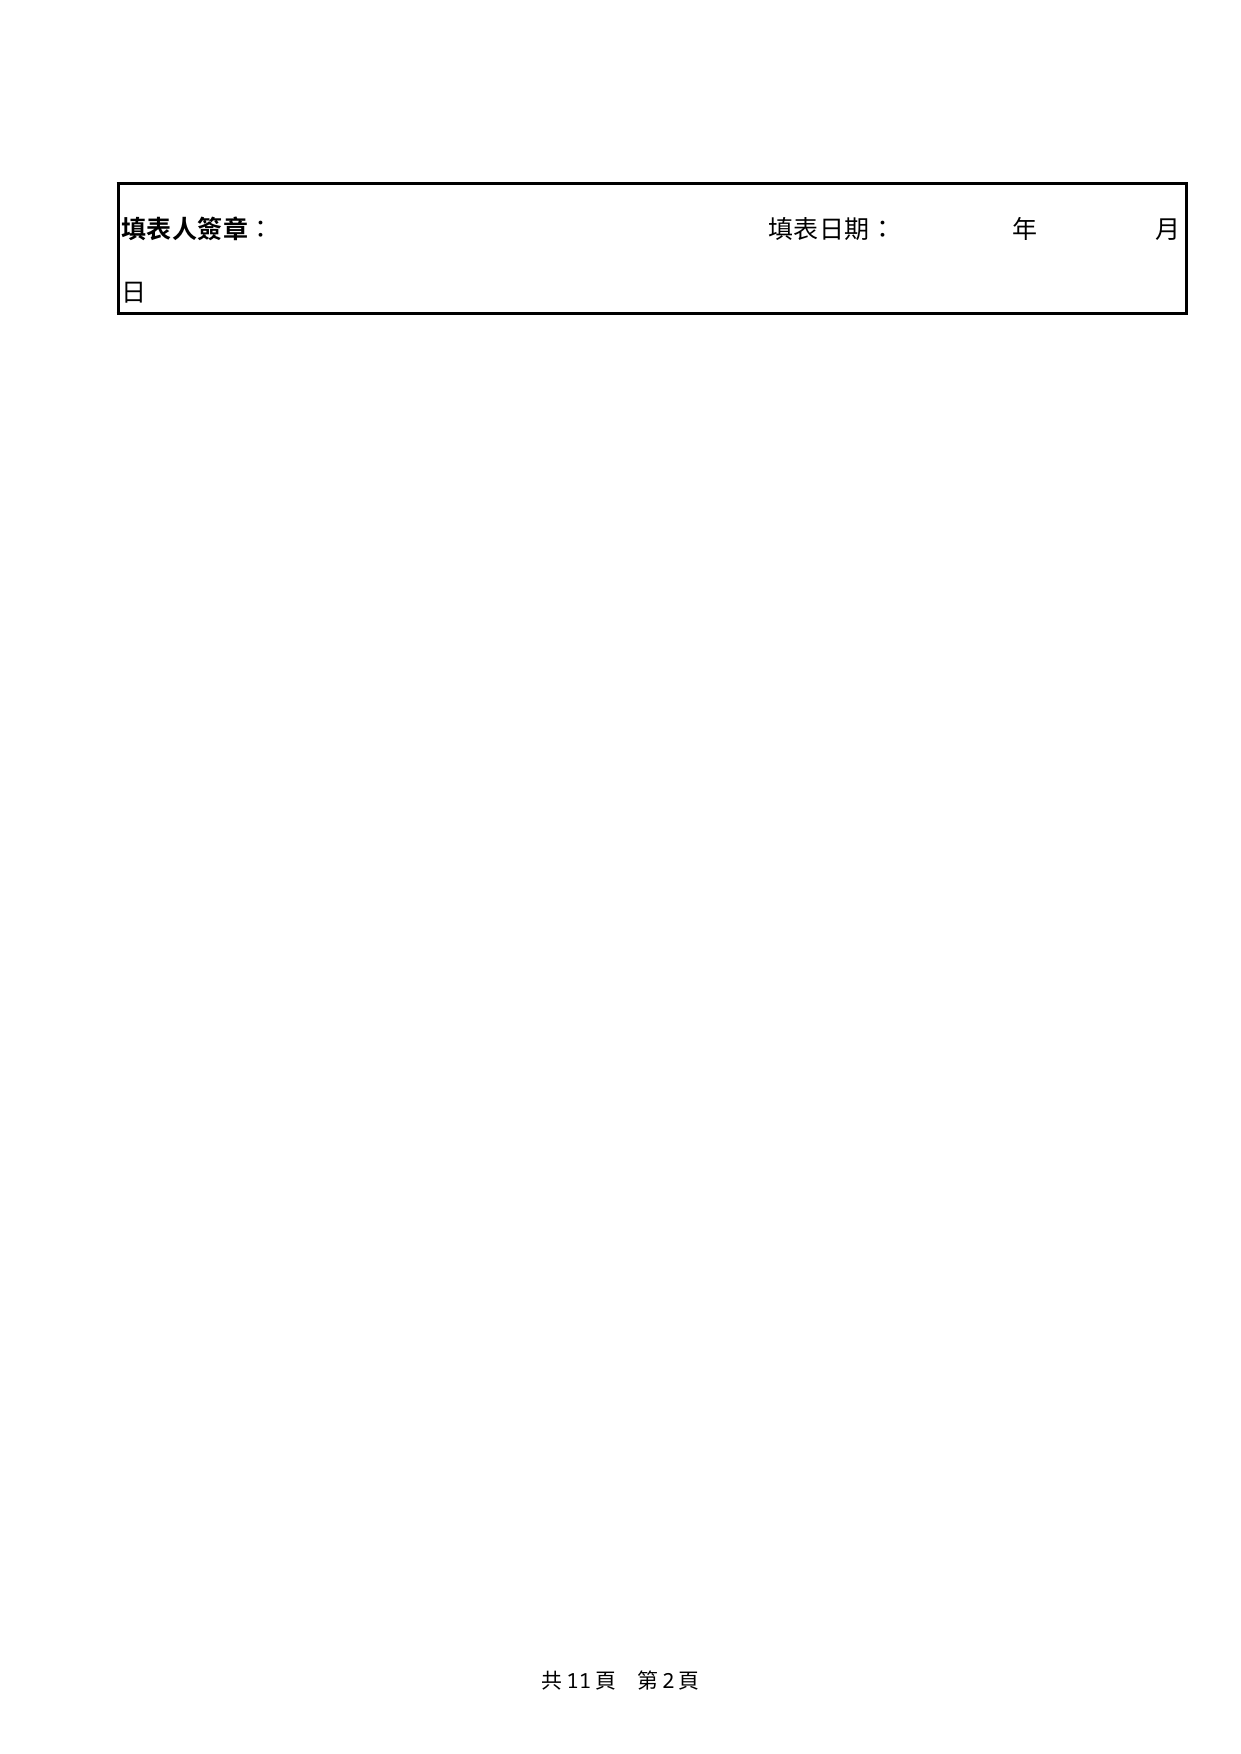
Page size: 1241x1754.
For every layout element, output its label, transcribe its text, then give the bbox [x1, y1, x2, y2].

table_cell 填表人簽章： 填表日期： 年 月 日 [120, 185, 1185, 312]
